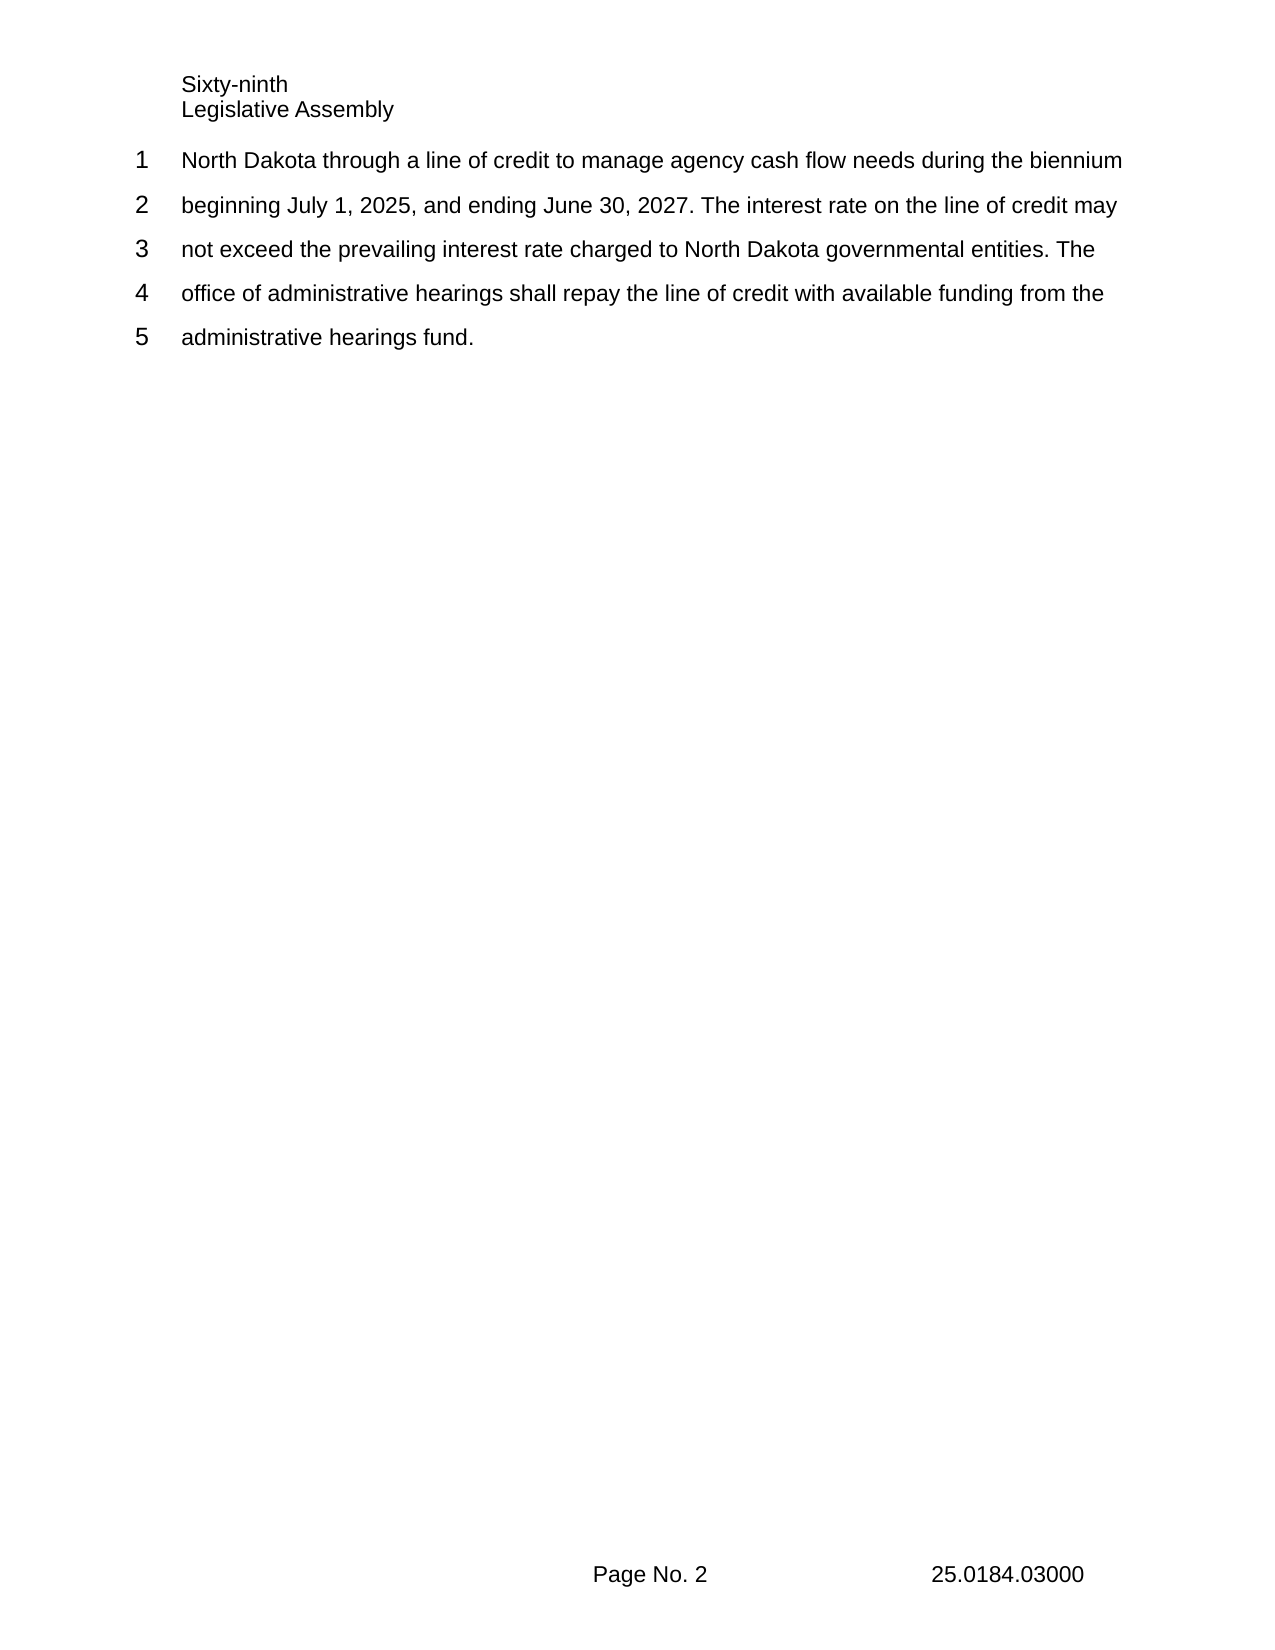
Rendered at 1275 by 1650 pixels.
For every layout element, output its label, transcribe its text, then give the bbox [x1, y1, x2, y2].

text North Dakota through a line of credit to manage agency cash flow needs during the biennium beginning July 1, 2025, and ending June 30, 2027. The interest rate on the line of credit may not exceed the prevailing interest rate charged to North Dakota governmental entities. The office of administrative hearings shall repay the line of credit with available funding from the administrative hearings fund. [181, 133, 1154, 355]
